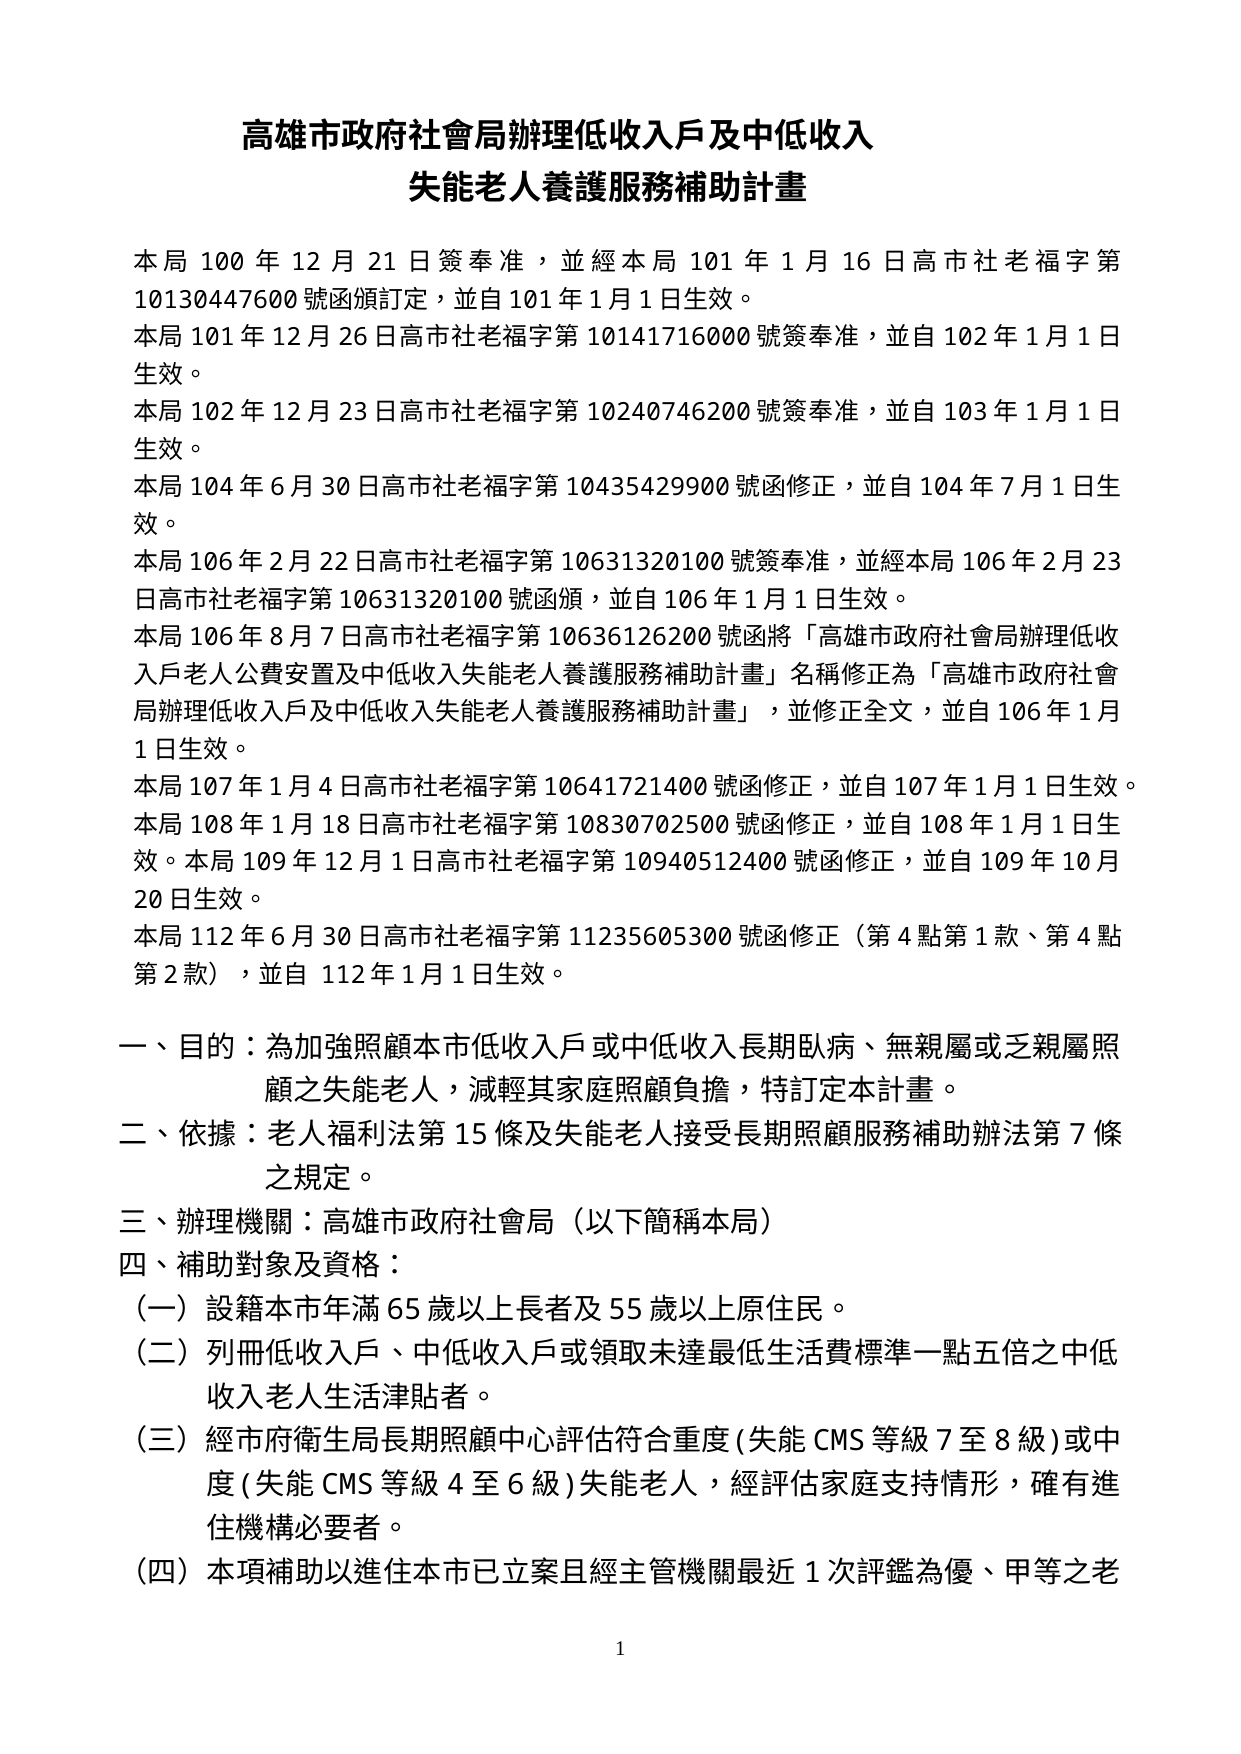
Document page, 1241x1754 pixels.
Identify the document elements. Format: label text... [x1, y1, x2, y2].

text 本局101年12月26日高市社老福字第10141716000號簽奉准，並自102年1月1日生效。 [133, 316, 1122, 391]
text 本局102年12月23日高市社老福字第10240746200號簽奉准，並自103年1月1日生效。 [133, 391, 1122, 466]
text 本局106年8月7日高市社老福字第10636126200號函將「高雄市政府社會局辦理低收入戶老人公費安置及中低收入失能老人養護服務補助計畫」名稱修正為「高雄市政府社會局辦理低收入戶及中低收入失能老人養護服務補助計畫」，並修正全文，並自106年1月1日生效。 [133, 616, 1122, 766]
text 高雄市政府社會局辦理低收入戶及中低收入 [118, 81, 1115, 157]
text 失能老人養護服務補助計畫 [118, 157, 1098, 209]
text 三、辦理機關：高雄市政府社會局（以下簡稱本局） [118, 1197, 1122, 1241]
text 四、補助對象及資格： [118, 1241, 1122, 1284]
text 本局100年12月21日簽奉准，並經本局101年1月16日高市社老福字第10130447600號函頒訂定，並自101年1月1日生效。 [133, 241, 1122, 316]
text （三）經市府衛生局長期照顧中心評估符合重度(失能CMS等級7至8級)或中度(失能CMS等級4至6級)失能老人，經評估家庭支持情形，確有進住機構必要者。 [118, 1416, 1122, 1547]
text 本局112年6月30日高市社老福字第11235605300號函修正（第4點第1款、第4點第2款），並自 112年1月1日生效。 [133, 916, 1122, 991]
text 本局104年6月30日高市社老福字第10435429900號函修正，並自104年7月1日生效。 [133, 466, 1122, 541]
text 本局108年1月18日高市社老福字第10830702500號函修正，並自108年1月1日生效。本局109年12月1日高市社老福字第10940512400號函修正，並自109年10月20日生效。 [133, 803, 1122, 916]
text （一）設籍本市年滿65歲以上長者及55歲以上原住民。 [118, 1284, 1122, 1328]
text 二、依據：老人福利法第15條及失能老人接受長期照顧服務補助辦法第7條之規定。 [118, 1109, 1122, 1197]
text 本局106年2月22日高市社老福字第10631320100號簽奉准，並經本局106年2月23日高市社老福字第10631320100號函頒，並自106年1月1日生效。 [133, 541, 1122, 616]
text （二）列冊低收入戶、中低收入戶或領取未達最低生活費標準一點五倍之中低收入老人生活津貼者。 [118, 1328, 1122, 1416]
text 一、目的：為加強照顧本市低收入戶或中低收入長期臥病、無親屬或乏親屬照顧之失能老人，減輕其家庭照顧負擔，特訂定本計畫。 [118, 1022, 1122, 1109]
text 本局107年1月4日高市社老福字第10641721400號函修正，並自107年1月1日生效。 [133, 766, 1122, 803]
text （四）本項補助以進住本市已立案且經主管機關最近1次評鑑為優、甲等之老 [118, 1547, 1122, 1591]
